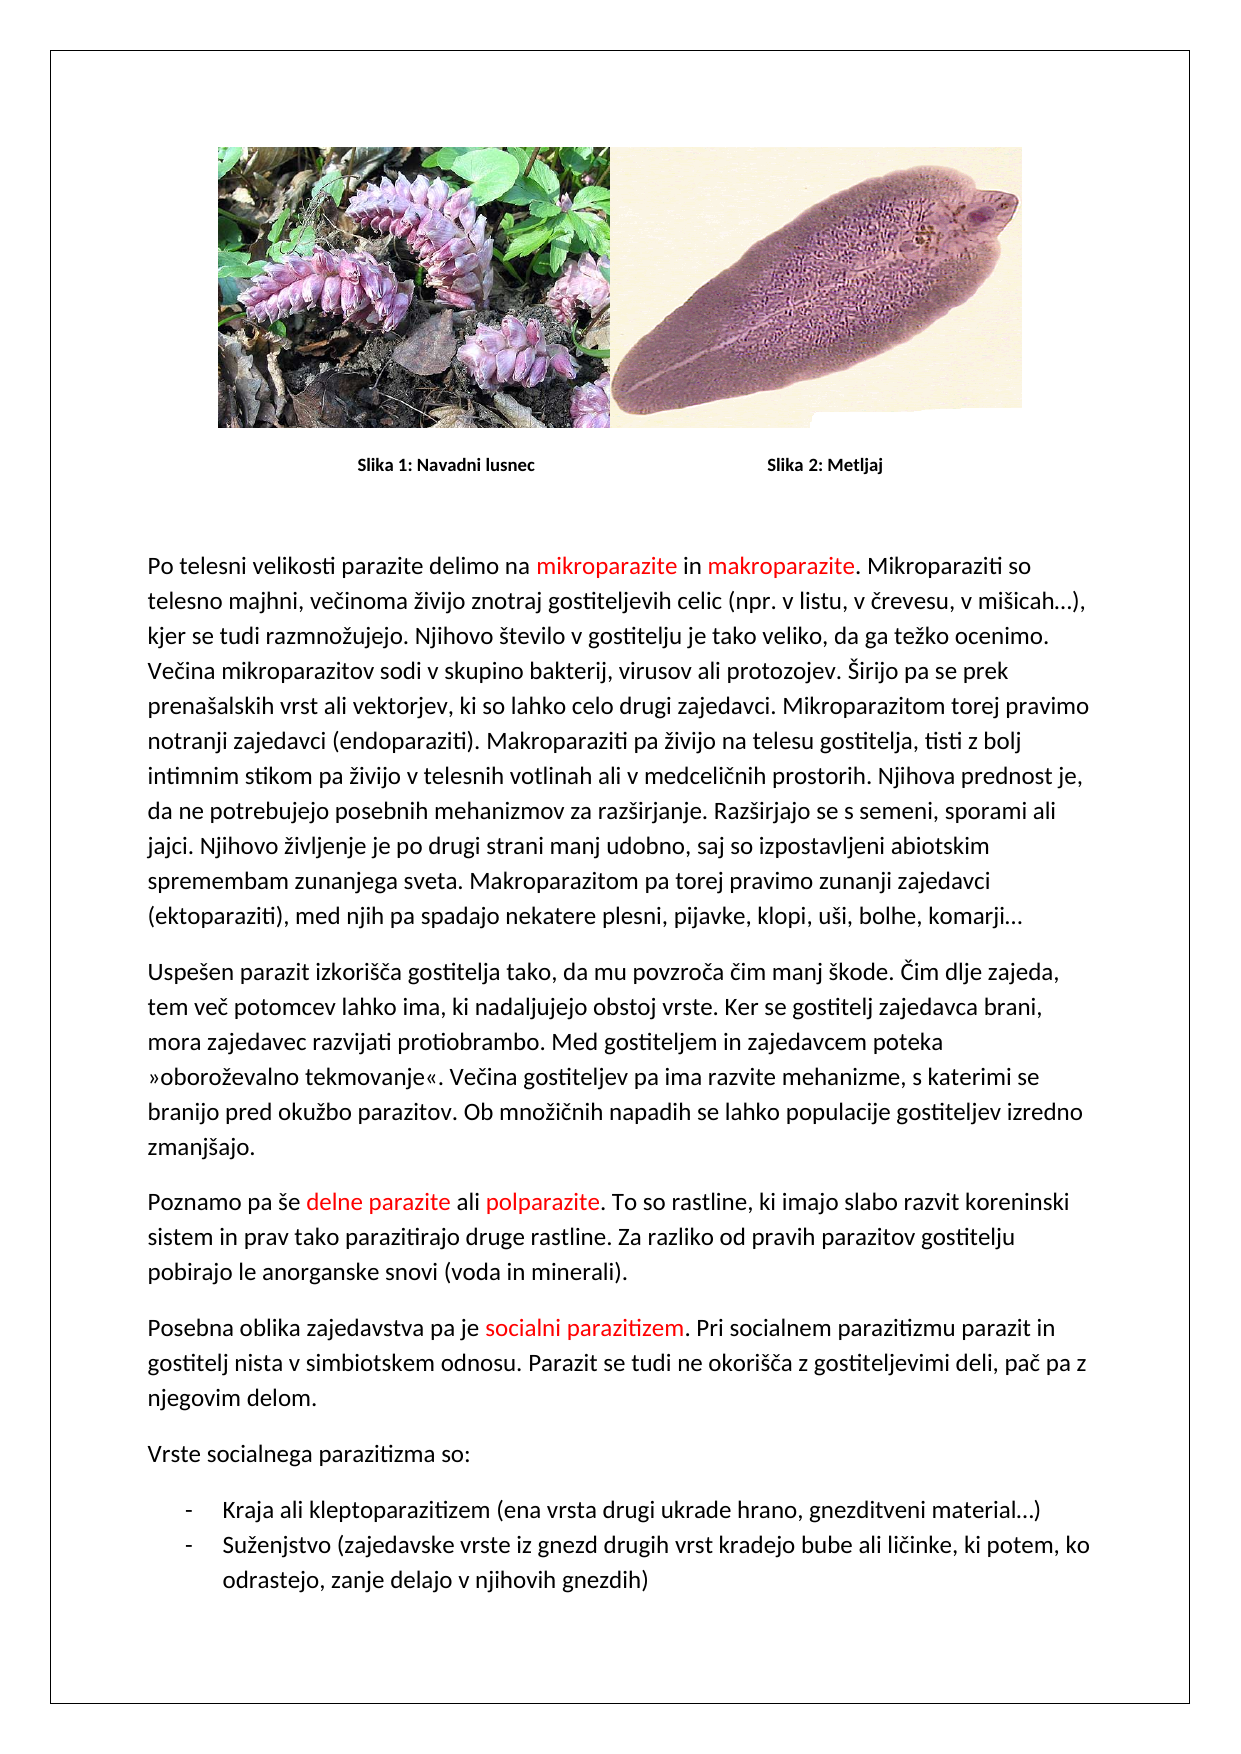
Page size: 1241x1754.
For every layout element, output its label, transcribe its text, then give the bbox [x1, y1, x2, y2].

text Vrste socialnega parazitizma so: [147, 1438, 1093, 1469]
list Kraja ali kleptoparazitizem (ena vrsta drugi ukrade hrano, gnezditveni material…) [185, 1494, 1093, 1524]
text Poznamo pa še delne parazite ali polparazite. To so rastline, ki imajo slabo razvit koreninski sistem in prav tako parazitirajo druge rastline. Za razliko od pravih parazitov gostitelju pobirajo le anorganske snovi (voda in minerali). [147, 1187, 1093, 1287]
text Posebna oblika zajedavstva pa je socialni parazitizem. Pri socialnem parazitizmu parazit in gostitelj nista v simbiotskem odnosu. Parazit se tudi ne okorišča z gostiteljevimi deli, pač pa z njegovim delom. [147, 1312, 1093, 1413]
text Uspešen parazit izkorišča gostitelja tako, da mu povzroča čim manj škode. Čim dlje zajeda, tem več potomcev lahko ima, ki nadaljujejo obstoj vrste. Ker se gostitelj zajedavca brani, mora zajedavec razvijati protiobrambo. Med gostiteljem in zajedavcem poteka »oboroževalno tekmovanje«. Večina gostiteljev pa ima razvite mehanizme, s katerimi se branijo pred okužbo parazitov. Ob množičnih napadih se lahko populacije gostiteljev izredno zmanjšajo. [147, 956, 1093, 1161]
text Po telesni velikosti parazite delimo na mikroparazite in makroparazite. Mikroparaziti so telesno majhni, večinoma živijo znotraj gostiteljevih celic (npr. v listu, v črevesu, v mišicah…), kjer se tudi razmnožujejo. Njihovo število v gostitelju je tako veliko, da ga težko ocenimo. Večina mikroparazitov sodi v skupino bakterij, virusov ali protozojev. Širijo pa se prek prenašalskih vrst ali vektorjev, ki so lahko celo drugi zajedavci. Mikroparazitom torej pravimo notranji zajedavci (endoparaziti). Makroparaziti pa živijo na telesu gostitelja, tisti z bolj intimnim stikom pa živijo v telesnih votlinah ali v medceličnih prostorih. Njihova prednost je, da ne potrebujejo posebnih mehanizmov za razširjanje. Razširjajo se s semeni, sporami ali jajci. Njihovo življenje je po drugi strani manj udobno, saj so izpostavljeni abiotskim spremembam zunanjega sveta. Makroparazitom pa torej pravimo zunanji zajedavci (ektoparaziti), med njih pa spadajo nekatere plesni, pijavke, klopi, uši, bolhe, komarji… [147, 550, 1093, 930]
text Slika 1: Navadni lusnec Slika 2: Metljaj [147, 453, 1093, 476]
list Suženjstvo (zajedavske vrste iz gnezd drugih vrst kradejo bube ali ličinke, ki potem, ko odrastejo, zanje delajo v njihovih gnezdih) [185, 1529, 1093, 1594]
picture [218, 147, 1022, 428]
